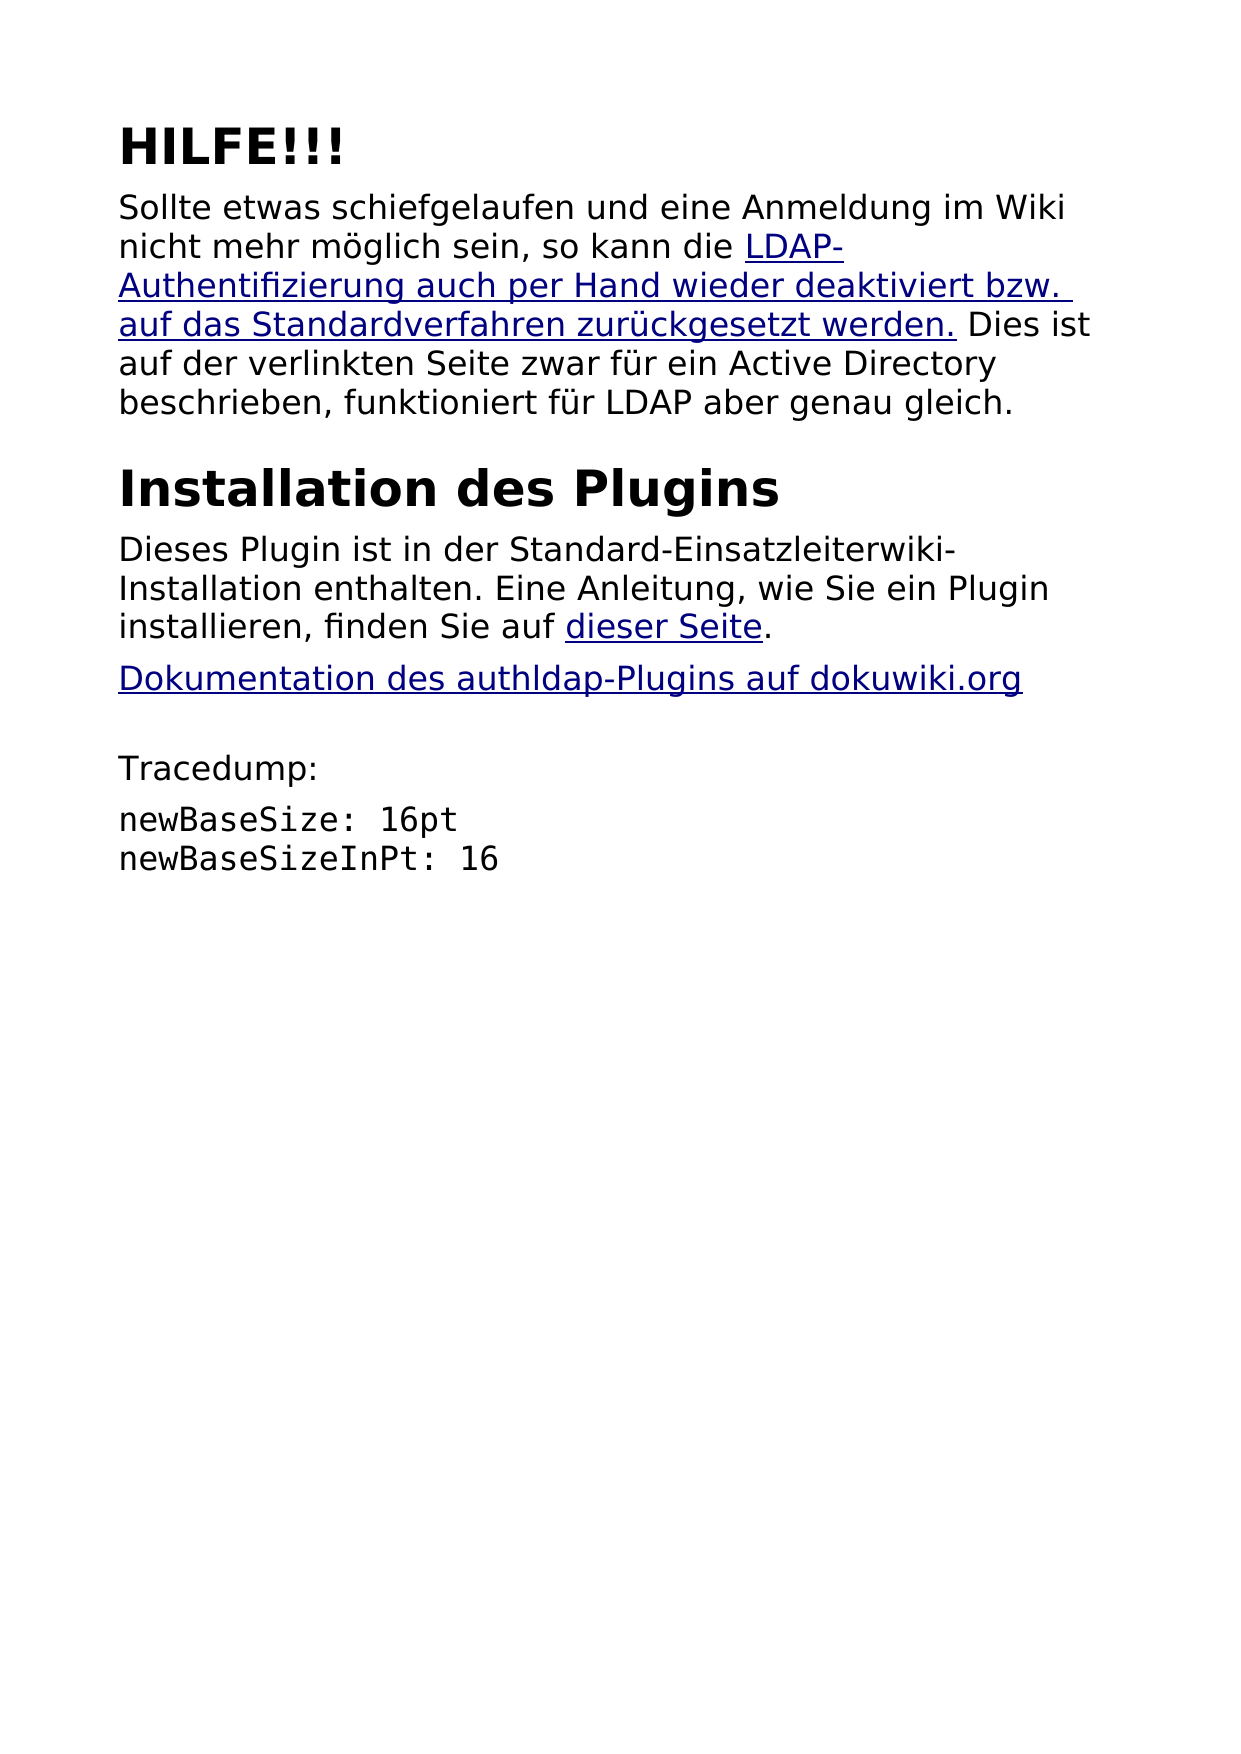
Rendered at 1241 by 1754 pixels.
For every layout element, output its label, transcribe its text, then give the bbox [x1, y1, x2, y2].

text Tracedump: [118, 711, 1122, 788]
text Dieses Plugin ist in der Standard-Einsatzleiterwiki-Installation enthalten. Eine Anleitung, wie Sie ein Plugin installieren, finden Sie auf dieser Seite. [118, 530, 1122, 647]
text Sollte etwas schiefgelaufen und eine Anmeldung im Wiki nicht mehr möglich sein, so kann die LDAP-Authentifizierung auch per Hand wieder deaktiviert bzw. auf das Standardverfahren zurückgesetzt werden. Dies ist auf der verlinkten Seite zwar für ein Active Directory beschrieben, funktioniert für LDAP aber genau gleich. [118, 189, 1122, 422]
text newBaseSize: 16pt newBaseSizeInPt: 16 [118, 801, 1122, 878]
subtitle HILFE!!! [118, 118, 1122, 176]
text Dokumentation des authldap-Plugins auf dokuwiki.org [118, 659, 1122, 698]
subtitle Installation des Plugins [118, 459, 1122, 518]
